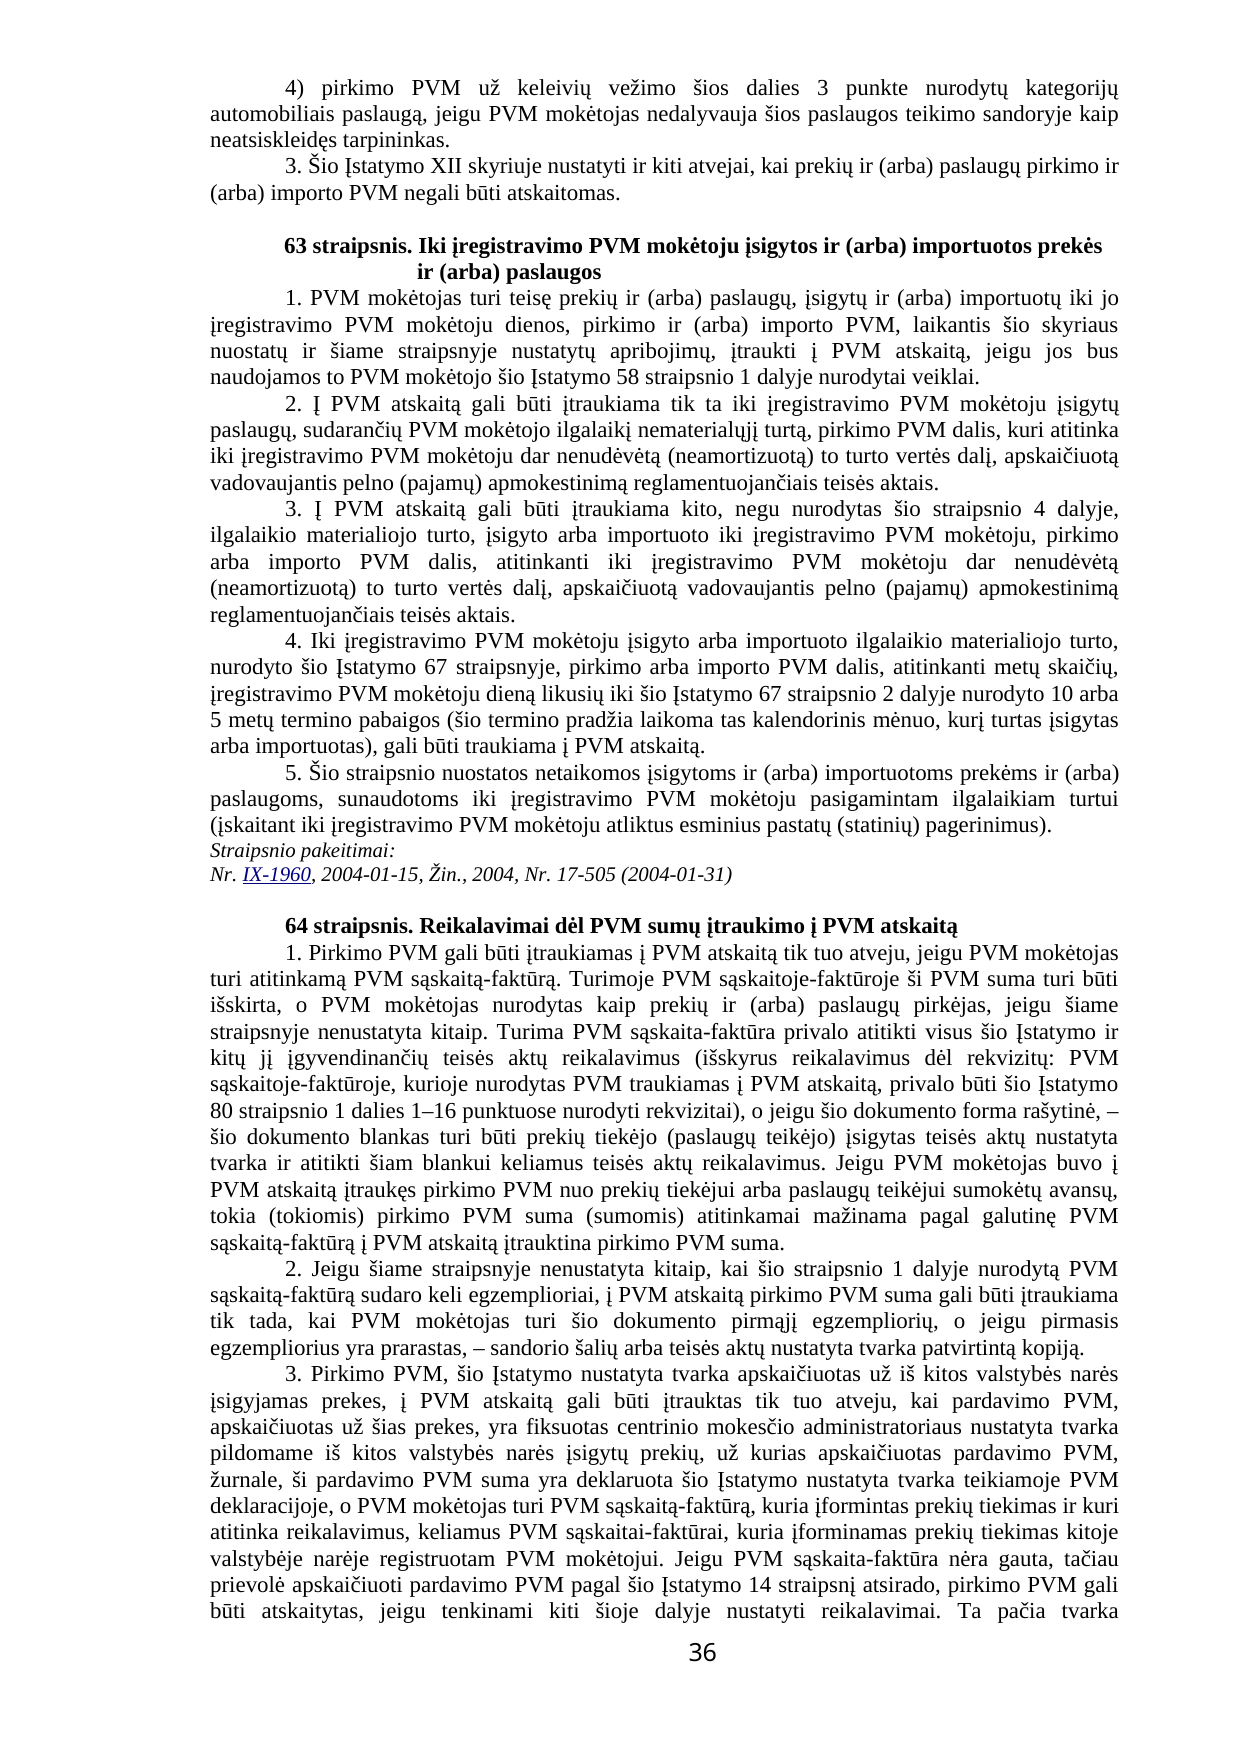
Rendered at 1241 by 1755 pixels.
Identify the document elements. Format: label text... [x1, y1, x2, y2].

text 1. PVM mokėtojas turi teisę prekių ir (arba) paslaugų, įsigytų ir (arba) importuotų iki jo įregistravimo PVM mokėtoju dienos, pirkimo ir (arba) importo PVM, laikantis šio skyriaus nuostatų ir šiame straipsnyje nustatytų apribojimų, įtraukti į PVM atskaitą, jeigu jos bus naudojamos to PVM mokėtojo šio Įstatymo 58 straipsnio 1 dalyje nurodytai veiklai. [210, 284, 1120, 390]
text 4) pirkimo PVM už keleivių vežimo šios dalies 3 punkte nurodytų kategorijų automobiliais paslaugą, jeigu PVM mokėtojas nedalyvauja šios paslaugos teikimo sandoryje kaip neatsiskleidęs tarpininkas. [210, 73, 1120, 153]
text ir (arba) paslaugos [210, 258, 1120, 284]
text 63 straipsnis. Iki įregistravimo PVM mokėtoju įsigytos ir (arba) importuotos prekės [210, 232, 1120, 258]
text 3. Į PVM atskaitą gali būti įtraukiama kito, negu nurodytas šio straipsnio 4 dalyje, ilgalaikio materialiojo turto, įsigyto arba importuoto iki įregistravimo PVM mokėtoju, pirkimo arba importo PVM dalis, atitinkanti iki įregistravimo PVM mokėtoju dar nenudėvėtą (neamortizuotą) to turto vertės dalį, apskaičiuotą vadovaujantis pelno (pajamų) apmokestinimą reglamentuojančiais teisės aktais. [210, 495, 1120, 627]
text 2. Jeigu šiame straipsnyje nenustatyta kitaip, kai šio straipsnio 1 dalyje nurodytą PVM sąskaitą-faktūrą sudaro keli egzemplioriai, į PVM atskaitą pirkimo PVM suma gali būti įtraukiama tik tada, kai PVM mokėtojas turi šio dokumento pirmąjį egzempliorių, o jeigu pirmasis egzempliorius yra prarastas, – sandorio šalių arba teisės aktų nustatyta tvarka patvirtintą kopiją. [210, 1255, 1120, 1360]
text 5. Šio straipsnio nuostatos netaikomos įsigytoms ir (arba) importuotoms prekėms ir (arba) paslaugoms, sunaudotoms iki įregistravimo PVM mokėtoju pasigamintam ilgalaikiam turtui (įskaitant iki įregistravimo PVM mokėtoju atliktus esminius pastatų (statinių) pagerinimus). [210, 759, 1120, 838]
text 4. Iki įregistravimo PVM mokėtoju įsigyto arba importuoto ilgalaikio materialiojo turto, nurodyto šio Įstatymo 67 straipsnyje, pirkimo arba importo PVM dalis, atitinkanti metų skaičių, įregistravimo PVM mokėtoju dieną likusių iki šio Įstatymo 67 straipsnio 2 dalyje nurodyto 10 arba 5 metų termino pabaigos (šio termino pradžia laikoma tas kalendorinis mėnuo, kurį turtas įsigytas arba importuotas), gali būti traukiama į PVM atskaitą. [210, 627, 1120, 759]
text 64 straipsnis. Reikalavimai dėl PVM sumų įtraukimo į PVM atskaitą [210, 912, 1120, 939]
text 3. Šio Įstatymo XII skyriuje nustatyti ir kiti atvejai, kai prekių ir (arba) paslaugų pirkimo ir (arba) importo PVM negali būti atskaitomas. [210, 153, 1120, 205]
text Nr. IX-1960, 2004-01-15, Žin., 2004, Nr. 17-505 (2004-01-31) [210, 862, 1120, 886]
text 2. Į PVM atskaitą gali būti įtraukiama tik ta iki įregistravimo PVM mokėtoju įsigytų paslaugų, sudarančių PVM mokėtojo ilgalaikį nematerialųjį turtą, pirkimo PVM dalis, kuri atitinka iki įregistravimo PVM mokėtoju dar nenudėvėtą (neamortizuotą) to turto vertės dalį, apskaičiuotą vadovaujantis pelno (pajamų) apmokestinimą reglamentuojančiais teisės aktais. [210, 390, 1120, 495]
text Straipsnio pakeitimai: [210, 838, 1120, 862]
text 1. Pirkimo PVM gali būti įtraukiamas į PVM atskaitą tik tuo atveju, jeigu PVM mokėtojas turi atitinkamą PVM sąskaitą-faktūrą. Turimoje PVM sąskaitoje-faktūroje ši PVM suma turi būti išskirta, o PVM mokėtojas nurodytas kaip prekių ir (arba) paslaugų pirkėjas, jeigu šiame straipsnyje nenustatyta kitaip. Turima PVM sąskaita-faktūra privalo atitikti visus šio Įstatymo ir kitų jį įgyvendinančių teisės aktų reikalavimus (išskyrus reikalavimus dėl rekvizitų: PVM sąskaitoje-faktūroje, kurioje nurodytas PVM traukiamas į PVM atskaitą, privalo būti šio Įstatymo 80 straipsnio 1 dalies 1–16 punktuose nurodyti rekvizitai), o jeigu šio dokumento forma rašytinė, – šio dokumento blankas turi būti prekių tiekėjo (paslaugų teikėjo) įsigytas teisės aktų nustatyta tvarka ir atitikti šiam blankui keliamus teisės aktų reikalavimus. Jeigu PVM mokėtojas buvo į PVM atskaitą įtraukęs pirkimo PVM nuo prekių tiekėjui arba paslaugų teikėjui sumokėtų avansų, tokia (tokiomis) pirkimo PVM suma (sumomis) atitinkamai mažinama pagal galutinę PVM sąskaitą-faktūrą į PVM atskaitą įtrauktina pirkimo PVM suma. [210, 939, 1120, 1255]
text 3. Pirkimo PVM, šio Įstatymo nustatyta tvarka apskaičiuotas už iš kitos valstybės narės įsigyjamas prekes, į PVM atskaitą gali būti įtrauktas tik tuo atveju, kai pardavimo PVM, apskaičiuotas už šias prekes, yra fiksuotas centrinio mokesčio administratoriaus nustatyta tvarka pildomame iš kitos valstybės narės įsigytų prekių, už kurias apskaičiuotas pardavimo PVM, žurnale, ši pardavimo PVM suma yra deklaruota šio Įstatymo nustatyta tvarka teikiamoje PVM deklaracijoje, o PVM mokėtojas turi PVM sąskaitą-faktūrą, kuria įformintas prekių tiekimas ir kuri atitinka reikalavimus, keliamus PVM sąskaitai-faktūrai, kuria įforminamas prekių tiekimas kitoje valstybėje narėje registruotam PVM mokėtojui. Jeigu PVM sąskaita-faktūra nėra gauta, tačiau prievolė apskaičiuoti pardavimo PVM pagal šio Įstatymo 14 straipsnį atsirado, pirkimo PVM gali būti atskaitytas, jeigu tenkinami kiti šioje dalyje nustatyti reikalavimai. Ta pačia tvarka [210, 1360, 1120, 1624]
